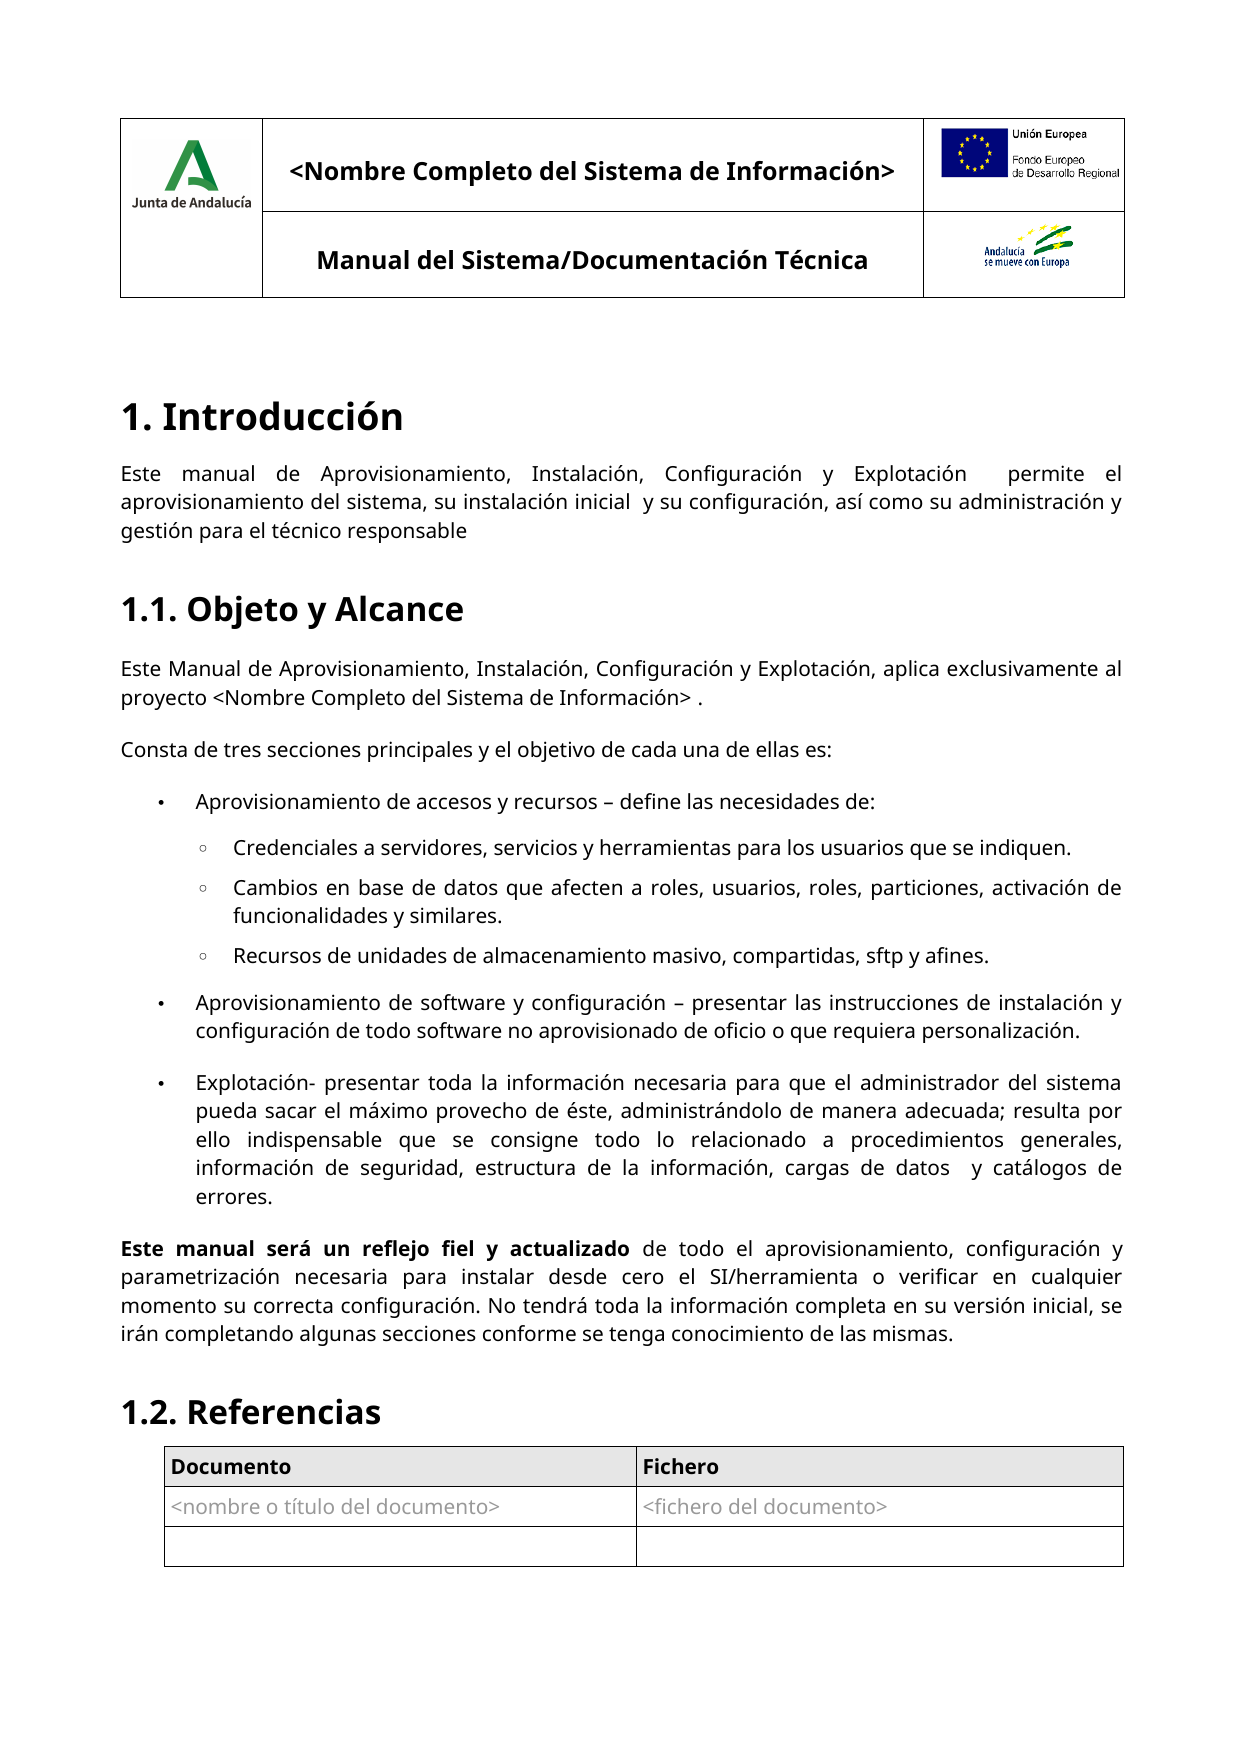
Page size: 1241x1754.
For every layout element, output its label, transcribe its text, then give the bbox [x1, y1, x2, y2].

subtitle Objeto y Alcance [120, 586, 1123, 631]
table_cell <fichero del documento> [637, 1487, 1123, 1526]
subtitle Referencias [120, 1389, 1123, 1434]
text Este manual será un reflejo fiel y actualizado de todo el aprovisionamiento, configuración y parametrización necesaria para instalar desde cero el SI/herramienta o verificar en cualquier momento su correcta configuración. No tendrá toda la información completa en su versión inicial, se irán completando algunas secciones conforme se tenga conocimiento de las mismas. [120, 1234, 1123, 1348]
list Aprovisionamiento de accesos y recursos – define las necesidades de: [158, 787, 1123, 815]
table_cell <nombre o título del documento> [165, 1487, 636, 1526]
list Recursos de unidades de almacenamiento masivo, compartidas, sftp y afines. [195, 942, 1123, 970]
table_header Fichero [637, 1447, 1123, 1486]
list Aprovisionamiento de software y configuración – presentar las instrucciones de instalación y configuración de todo software no aprovisionado de oficio o que requiera personalización. [158, 988, 1123, 1044]
list Cambios en base de datos que afecten a roles, usuarios, roles, particiones, activación de funcionalidades y similares. [195, 873, 1123, 930]
table_cell [637, 1527, 1123, 1566]
list Credenciales a servidores, servicios y herramientas para los usuarios que se indiquen. [195, 833, 1123, 861]
table_header Documento [165, 1447, 636, 1486]
table_cell [165, 1527, 636, 1566]
list Explotación- presentar toda la información necesaria para que el administrador del sistema pueda sacar el máximo provecho de éste, administrándolo de manera adecuada; resulta por ello indispensable que se consigne todo lo relacionado a procedimientos generales, información de seguridad, estructura de la información, cargas de datos y catálogos de errores. [158, 1068, 1123, 1210]
subtitle Introducción [120, 391, 1123, 442]
text Consta de tres secciones principales y el objetivo de cada una de ellas es: [120, 735, 1123, 763]
picture [941, 126, 1121, 179]
text Este Manual de Aprovisionamiento, Instalación, Configuración y Explotación, aplica exclusivamente al proyecto <Nombre Completo del Sistema de Información> . [120, 654, 1123, 711]
picture [984, 223, 1074, 268]
picture [132, 139, 252, 209]
text Este manual de Aprovisionamiento, Instalación, Configuración y Explotación permite el aprovisionamiento del sistema, su instalación inicial y su configuración, así como su administración y gestión para el técnico responsable [120, 459, 1123, 544]
